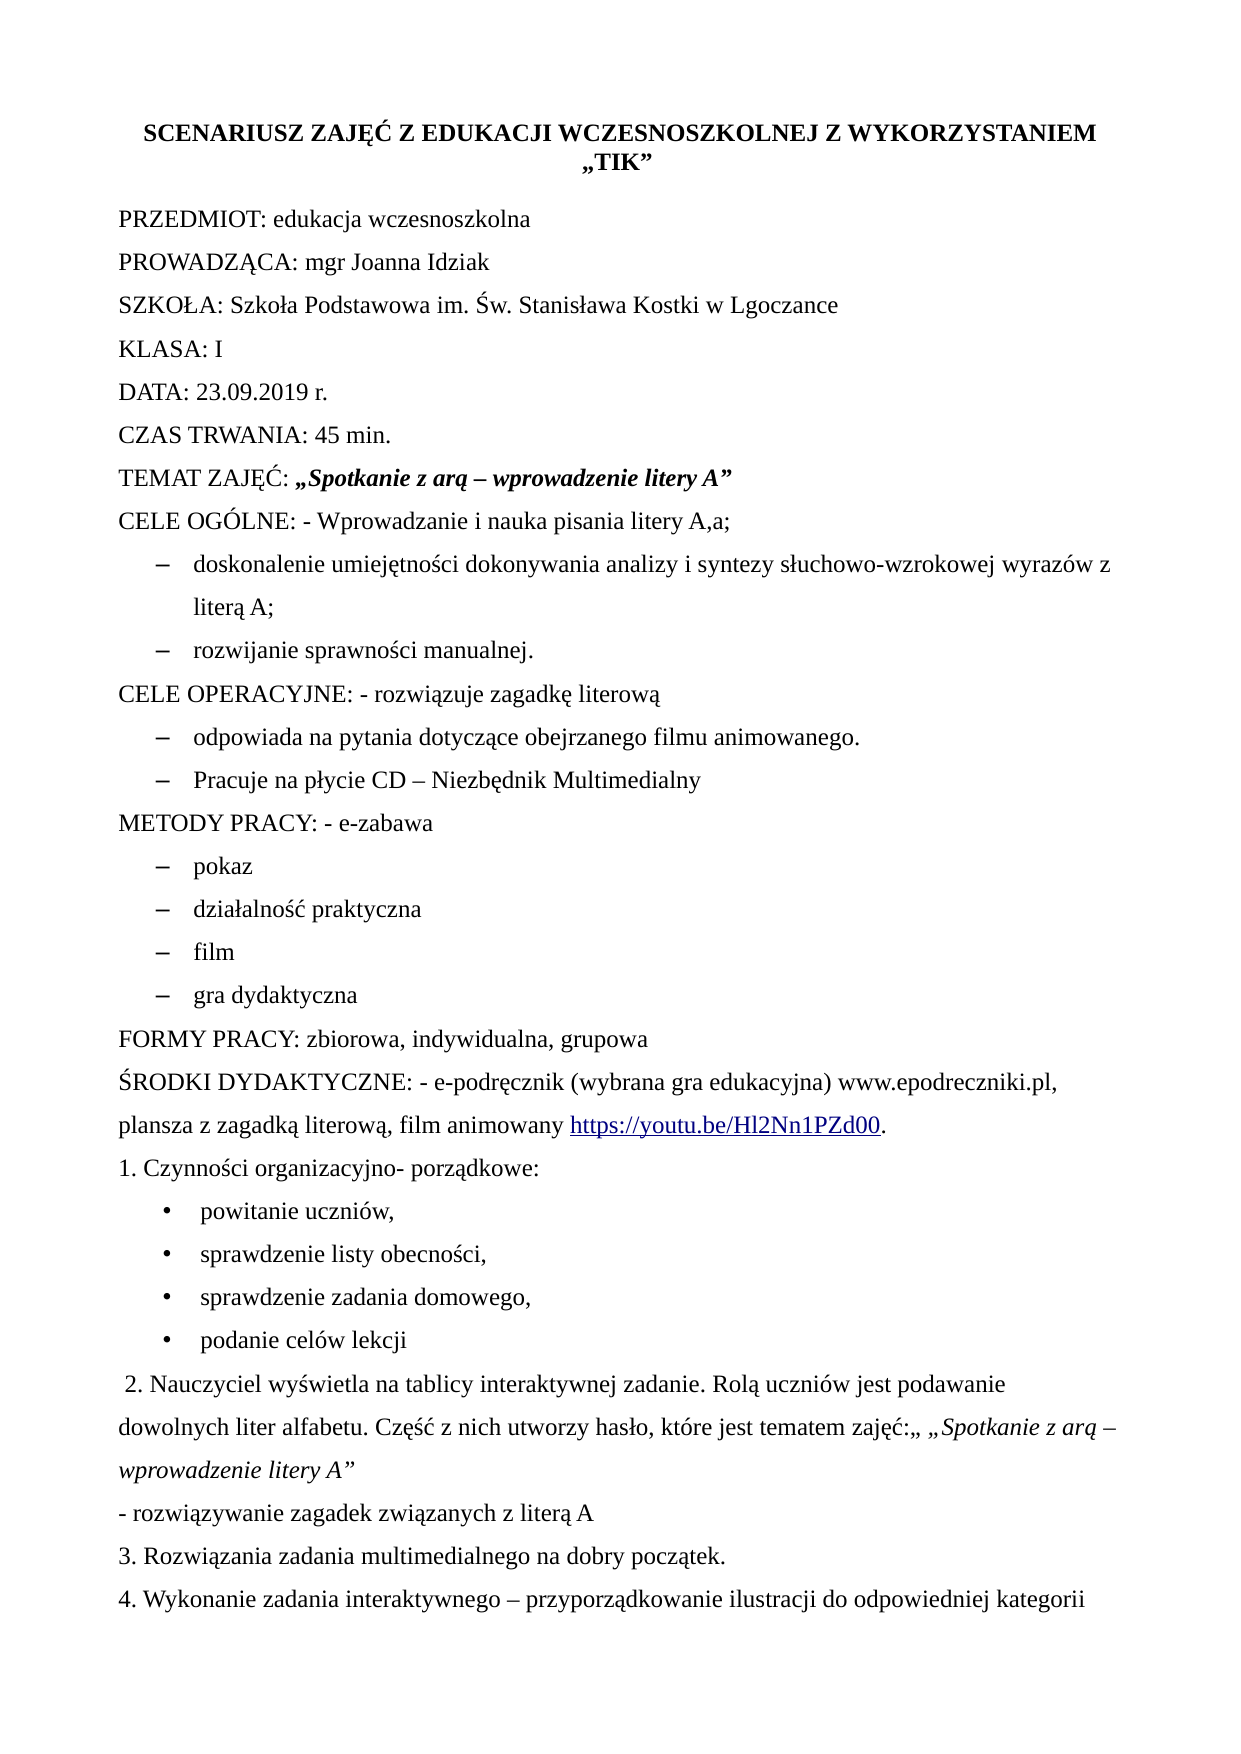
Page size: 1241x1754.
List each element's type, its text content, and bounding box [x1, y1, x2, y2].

text CZAS TRWANIA: 45 min. [118, 420, 1122, 449]
list działalność praktyczna [156, 894, 1122, 923]
list rozwijanie sprawności manualnej. [156, 636, 1122, 664]
text TEMAT ZAJĘĆ: „Spotkanie z arą – wprowadzenie litery A” [118, 463, 1122, 492]
text 2. Nauczyciel wyświetla na tablicy interaktywnej zadanie. Rolą uczniów jest podawanie dowolnych liter alfabetu. Część z nich utworzy hasło, które jest tematem zajęć:„ „Spotkanie z arą – wprowadzenie litery A” [118, 1369, 1122, 1484]
text METODY PRACY: - e-zabawa [118, 808, 1122, 837]
text CELE OGÓLNE: - Wprowadzanie i nauka pisania litery A,a; [118, 506, 1122, 535]
text SCENARIUSZ ZAJĘĆ Z EDUKACJI WCZESNOSZKOLNEJ Z WYKORZYSTANIEM „TIK” [118, 118, 1122, 176]
text CELE OPERACYJNE: - rozwiązuje zagadkę literową [118, 679, 1122, 707]
text ŚRODKI DYDAKTYCZNE: - e-podręcznik (wybrana gra edukacyjna) www.epodreczniki.pl, plansza z zagadką literową, film animowany https://youtu.be/Hl2Nn1PZd00. [118, 1067, 1122, 1139]
text PRZEDMIOT: edukacja wczesnoszkolna [118, 204, 1122, 233]
list sprawdzenie zadania domowego, [163, 1282, 1122, 1311]
text SZKOŁA: Szkoła Podstawowa im. Św. Stanisława Kostki w Lgoczance [118, 291, 1122, 319]
text 3. Rozwiązania zadania multimedialnego na dobry początek. [118, 1541, 1122, 1570]
list Pracuje na płycie CD – Niezbędnik Multimedialny [156, 765, 1122, 794]
list odpowiada na pytania dotyczące obejrzanego filmu animowanego. [156, 722, 1122, 751]
list film [156, 937, 1122, 966]
list doskonalenie umiejętności dokonywania analizy i syntezy słuchowo-wzrokowej wyrazów z literą A; [156, 549, 1122, 621]
text - rozwiązywanie zagadek związanych z literą A [118, 1498, 1122, 1527]
text KLASA: I [118, 334, 1122, 362]
text 4. Wykonanie zadania interaktywnego – przyporządkowanie ilustracji do odpowiedniej kategorii [118, 1584, 1122, 1613]
list pokaz [156, 851, 1122, 880]
text 1. Czynności organizacyjno- porządkowe: [118, 1153, 1122, 1182]
text FORMY PRACY: zbiorowa, indywidualna, grupowa [118, 1024, 1122, 1052]
text DATA: 23.09.2019 r. [118, 377, 1122, 406]
list gra dydaktyczna [156, 981, 1122, 1009]
list sprawdzenie listy obecności, [163, 1239, 1122, 1268]
list powitanie uczniów, [163, 1196, 1122, 1225]
text PROWADZĄCA: mgr Joanna Idziak [118, 247, 1122, 276]
list podanie celów lekcji [163, 1326, 1122, 1354]
